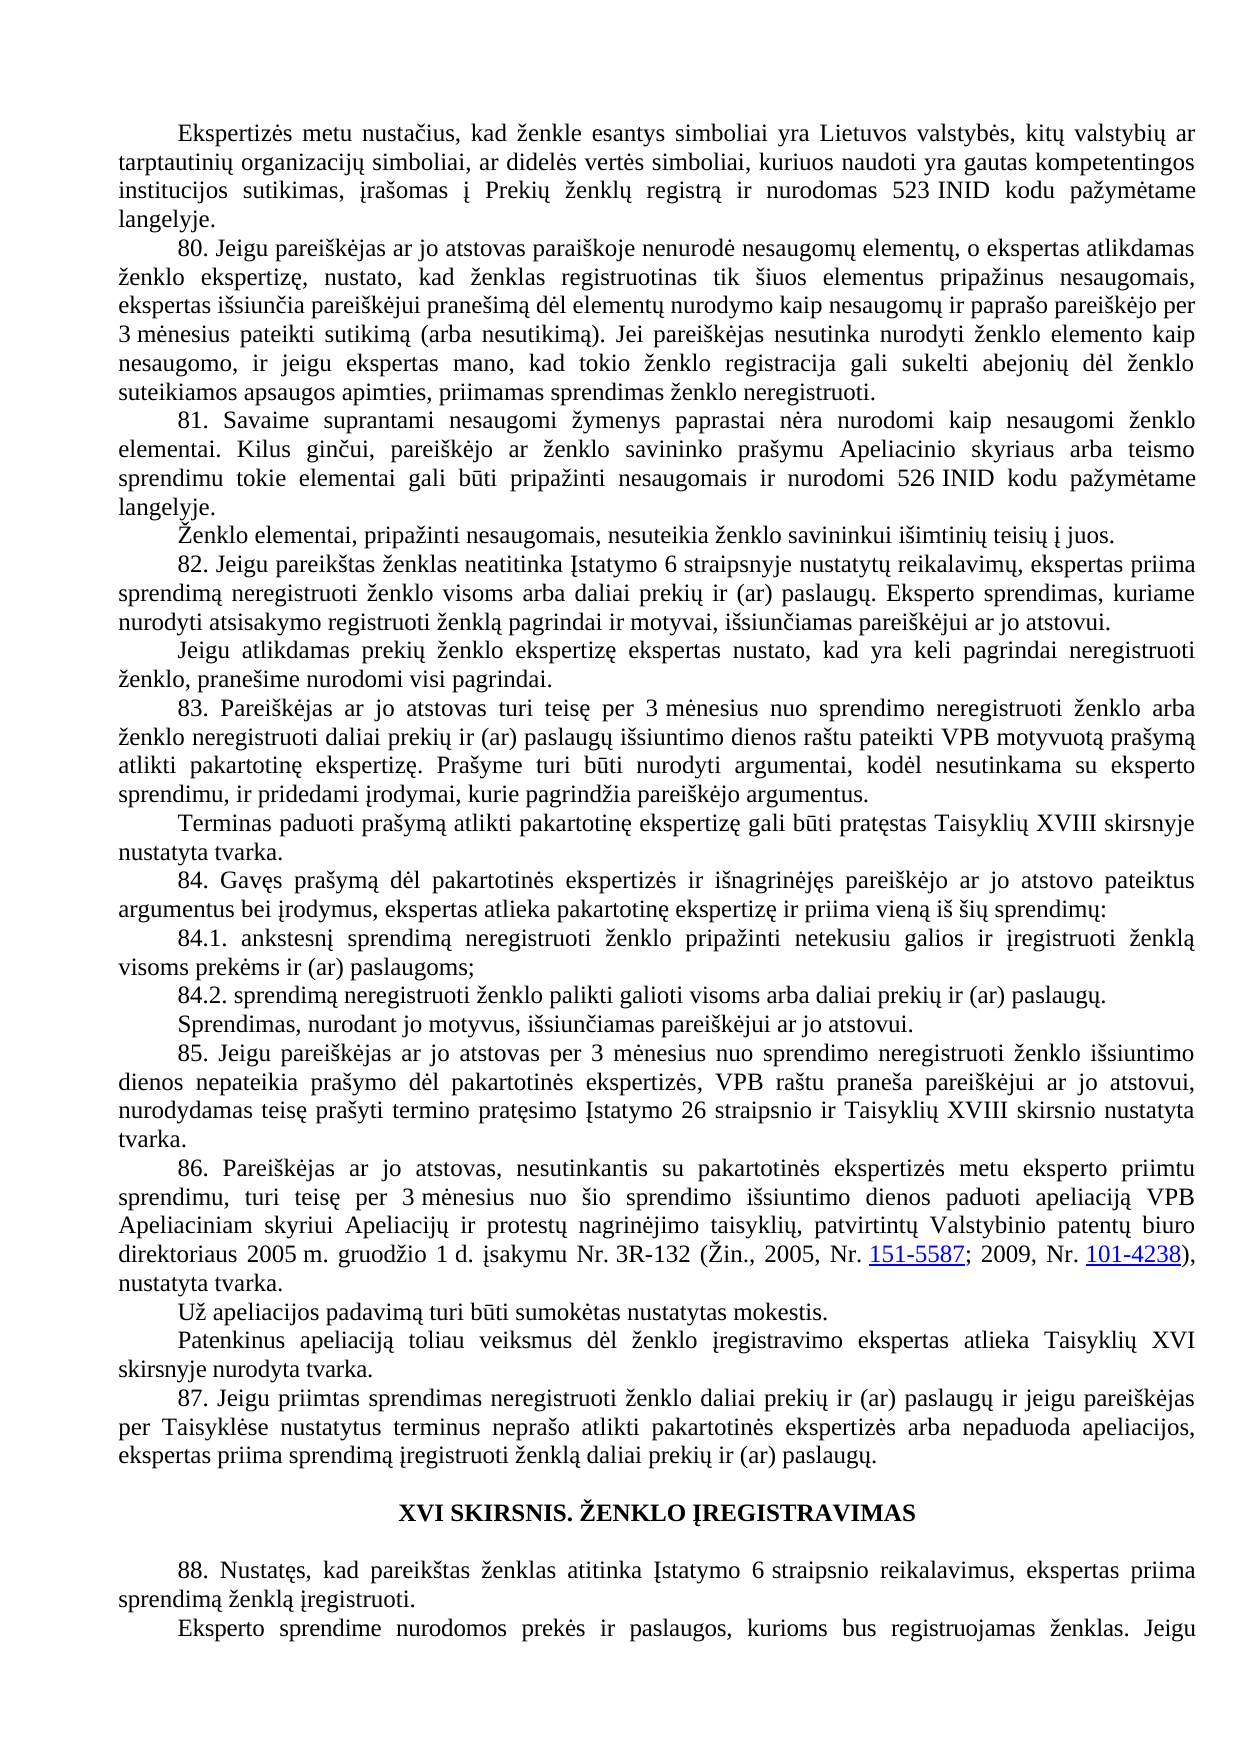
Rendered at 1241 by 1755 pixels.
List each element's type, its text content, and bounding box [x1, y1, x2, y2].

text Patenkinus apeliaciją toliau veiksmus dėl ženklo įregistravimo ekspertas atlieka Taisyklių XVI skirsnyje nurodyta tvarka. [118, 1326, 1196, 1383]
text 81. Savaime suprantami nesaugomi žymenys paprastai nėra nurodomi kaip nesaugomi ženklo elementai. Kilus ginčui, pareiškėjo ar ženklo savininko prašymu Apeliacinio skyriaus arba teismo sprendimu tokie elementai gali būti pripažinti nesaugomais ir nurodomi 526 INID kodu pažymėtame langelyje. [118, 406, 1196, 521]
text 85. Jeigu pareiškėjas ar jo atstovas per 3 mėnesius nuo sprendimo neregistruoti ženklo išsiuntimo dienos nepateikia prašymo dėl pakartotinės ekspertizės, VPB raštu praneša pareiškėjui ar jo atstovui, nurodydamas teisę prašyti termino pratęsimo Įstatymo 26 straipsnio ir Taisyklių XVIII skirsnio nustatyta tvarka. [118, 1038, 1196, 1153]
text Terminas paduoti prašymą atlikti pakartotinę ekspertizę gali būti pratęstas Taisyklių XVIII skirsnyje nustatyta tvarka. [118, 808, 1196, 866]
text 80. Jeigu pareiškėjas ar jo atstovas paraiškoje nenurodė nesaugomų elementų, o ekspertas atlikdamas ženklo ekspertizę, nustato, kad ženklas registruotinas tik šiuos elementus pripažinus nesaugomais, ekspertas išsiunčia pareiškėjui pranešimą dėl elementų nurodymo kaip nesaugomų ir paprašo pareiškėjo per 3 mėnesius pateikti sutikimą (arba nesutikimą). Jei pareiškėjas nesutinka nurodyti ženklo elemento kaip nesaugomo, ir jeigu ekspertas mano, kad tokio ženklo registracija gali sukelti abejonių dėl ženklo suteikiamos apsaugos apimties, priimamas sprendimas ženklo neregistruoti. [118, 233, 1196, 406]
text 87. Jeigu priimtas sprendimas neregistruoti ženklo daliai prekių ir (ar) paslaugų ir jeigu pareiškėjas per Taisyklėse nustatytus terminus neprašo atlikti pakartotinės ekspertizės arba nepaduoda apeliacijos, ekspertas priima sprendimą įregistruoti ženklą daliai prekių ir (ar) paslaugų. [118, 1383, 1196, 1469]
text Eksperto sprendime nurodomos prekės ir paslaugos, kurioms bus registruojamas ženklas. Jeigu [118, 1613, 1196, 1642]
text 86. Pareiškėjas ar jo atstovas, nesutinkantis su pakartotinės ekspertizės metu eksperto priimtu sprendimu, turi teisę per 3 mėnesius nuo šio sprendimo išsiuntimo dienos paduoti apeliaciją VPB Apeliaciniam skyriui Apeliacijų ir protestų nagrinėjimo taisyklių, patvirtintų Valstybinio patentų biuro direktoriaus 2005 m. gruodžio 1 d. įsakymu Nr. 3R-132 (Žin., 2005, Nr. 151-5587; 2009, Nr. 101-4238), nustatyta tvarka. [118, 1153, 1196, 1297]
text Jeigu atlikdamas prekių ženklo ekspertizę ekspertas nustato, kad yra keli pagrindai neregistruoti ženklo, pranešime nurodomi visi pagrindai. [118, 636, 1196, 693]
text 83. Pareiškėjas ar jo atstovas turi teisę per 3 mėnesius nuo sprendimo neregistruoti ženklo arba ženklo neregistruoti daliai prekių ir (ar) paslaugų išsiuntimo dienos raštu pateikti VPB motyvuotą prašymą atlikti pakartotinę ekspertizę. Prašyme turi būti nurodyti argumentai, kodėl nesutinkama su eksperto sprendimu, ir pridedami įrodymai, kurie pagrindžia pareiškėjo argumentus. [118, 693, 1196, 808]
text 84.2. sprendimą neregistruoti ženklo palikti galioti visoms arba daliai prekių ir (ar) paslaugų. [118, 981, 1196, 1009]
text Ekspertizės metu nustačius, kad ženkle esantys simboliai yra Lietuvos valstybės, kitų valstybių ar tarptautinių organizacijų simboliai, ar didelės vertės simboliai, kuriuos naudoti yra gautas kompetentingos institucijos sutikimas, įrašomas į Prekių ženklų registrą ir nurodomas 523 INID kodu pažymėtame langelyje. [118, 118, 1196, 233]
text Už apeliacijos padavimą turi būti sumokėtas nustatytas mokestis. [118, 1297, 1196, 1326]
text 82. Jeigu pareikštas ženklas neatitinka Įstatymo 6 straipsnyje nustatytų reikalavimų, ekspertas priima sprendimą neregistruoti ženklo visoms arba daliai prekių ir (ar) paslaugų. Eksperto sprendimas, kuriame nurodyti atsisakymo registruoti ženklą pagrindai ir motyvai, išsiunčiamas pareiškėjui ar jo atstovui. [118, 549, 1196, 636]
text XVI SKIRSNIS. ŽENKLO ĮREGISTRAVIMAS [118, 1498, 1196, 1527]
text 84. Gavęs prašymą dėl pakartotinės ekspertizės ir išnagrinėjęs pareiškėjo ar jo atstovo pateiktus argumentus bei įrodymus, ekspertas atlieka pakartotinę ekspertizę ir priima vieną iš šių sprendimų: [118, 866, 1196, 923]
text 84.1. ankstesnį sprendimą neregistruoti ženklo pripažinti netekusiu galios ir įregistruoti ženklą visoms prekėms ir (ar) paslaugoms; [118, 923, 1196, 981]
text Sprendimas, nurodant jo motyvus, išsiunčiamas pareiškėjui ar jo atstovui. [118, 1009, 1196, 1038]
text Ženklo elementai, pripažinti nesaugomais, nesuteikia ženklo savininkui išimtinių teisių į juos. [118, 521, 1196, 549]
text 88. Nustatęs, kad pareikštas ženklas atitinka Įstatymo 6 straipsnio reikalavimus, ekspertas priima sprendimą ženklą įregistruoti. [118, 1556, 1196, 1613]
